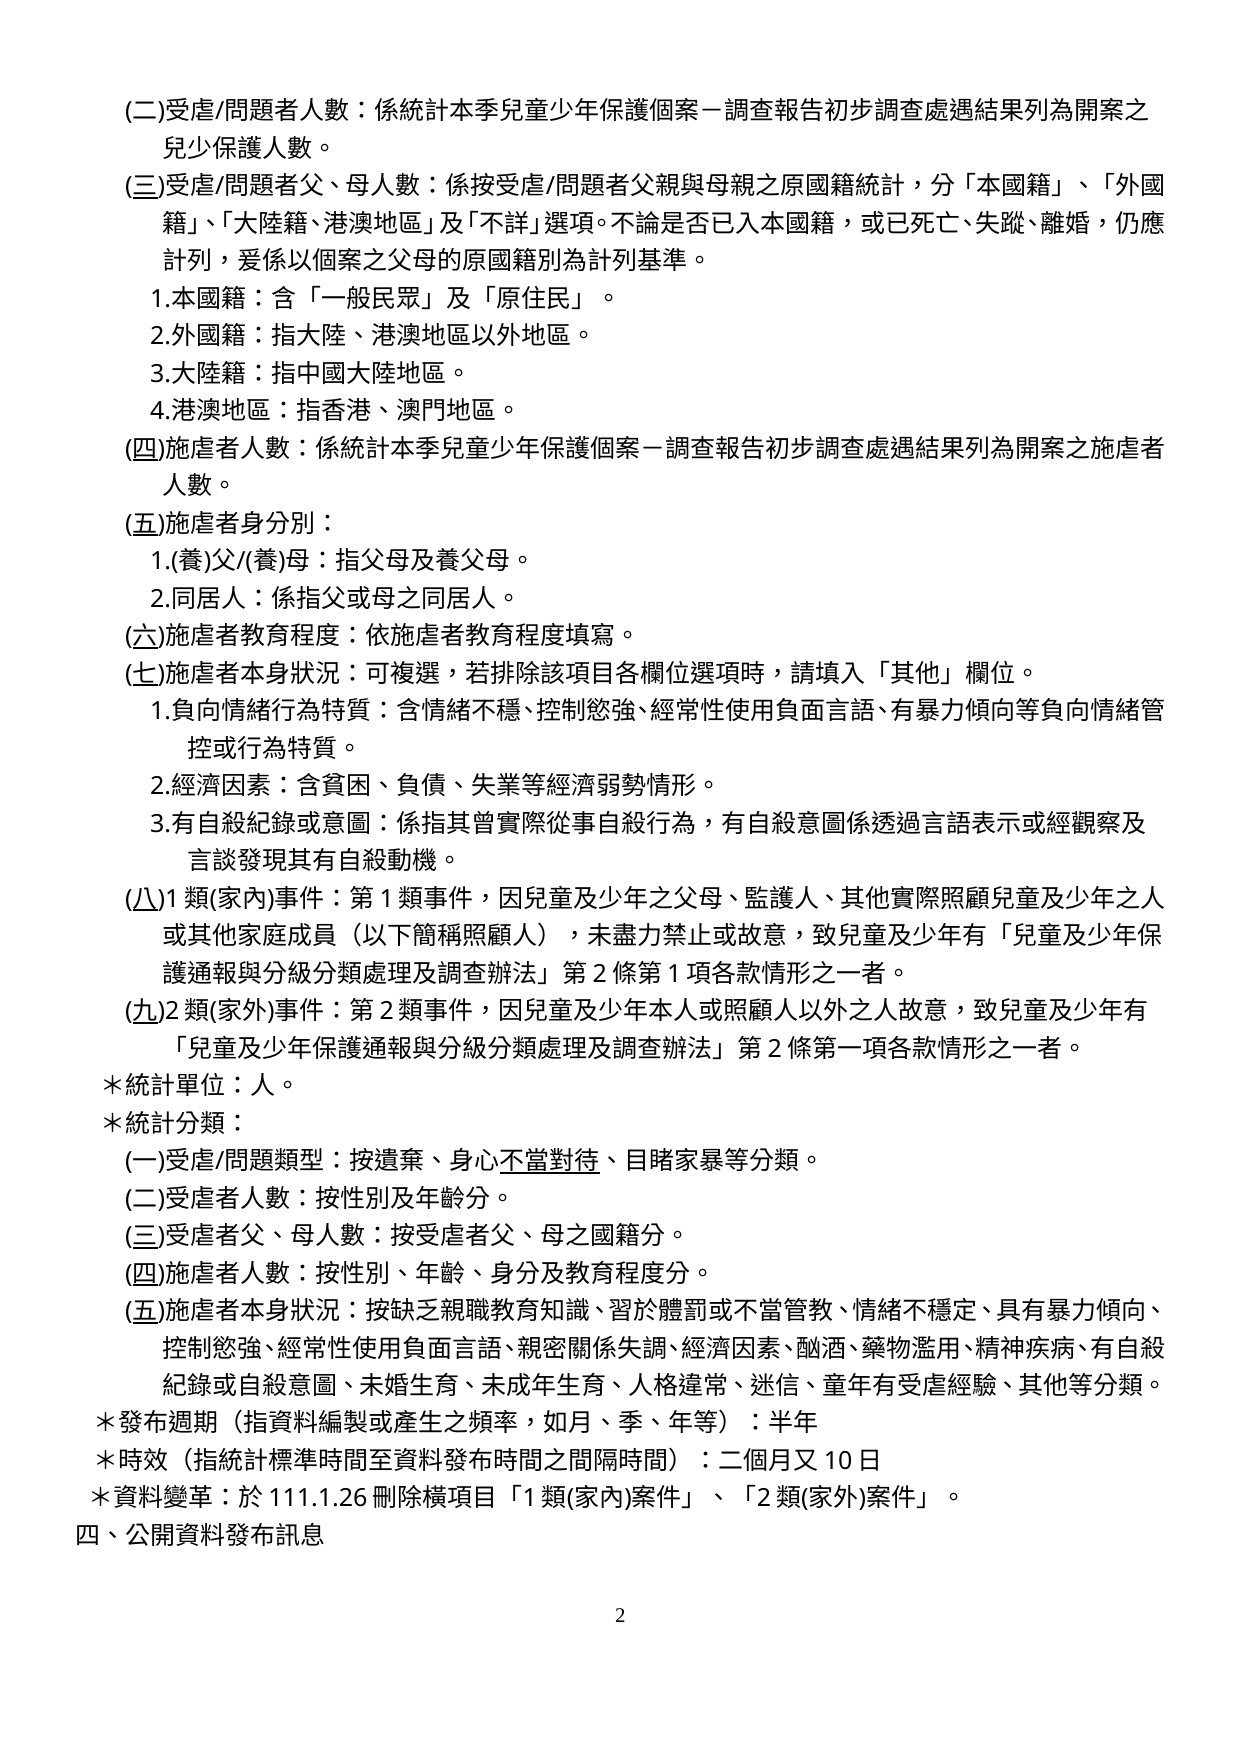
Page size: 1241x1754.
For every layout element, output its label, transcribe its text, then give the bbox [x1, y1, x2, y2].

text (九)2類(家外)事件：第2類事件，因兒童及少年本人或照顧人以外之人故意，致兒童及少年有「兒童及少年保護通報與分級分類處理及調查辦法」第2條第一項各款情形之一者。 [125, 990, 1165, 1065]
text (三)受虐者父、母人數：按受虐者父、母之國籍分。 [125, 1215, 1165, 1252]
text 2.同居人：係指父或母之同居人。 [150, 577, 1165, 615]
text ＊統計分類： [100, 1102, 1165, 1140]
text 四、公開資料發布訊息 [75, 1515, 1165, 1552]
text 1.本國籍：含「一般民眾」及「原住民」。 [150, 277, 1165, 315]
text (五)施虐者本身狀況：按缺乏親職教育知識、習於體罰或不當管教、情緒不穩定、具有暴力傾向、控制慾強、經常性使用負面言語、親密關係失調、經濟因素、酗酒、藥物濫用、精神疾病、有自殺紀錄或自殺意圖、未婚生育、未成年生育、人格違常、迷信、童年有受虐經驗、其他等分類。 [125, 1290, 1165, 1402]
text (五)施虐者身分別： [125, 502, 1165, 540]
text 3.大陸籍：指中國大陸地區。 [150, 352, 1165, 390]
text (二)受虐/問題者人數：係統計本季兒童少年保護個案－調查報告初步調查處遇結果列為開案之兒少保護人數。 [125, 90, 1165, 165]
text ＊發布週期（指資料編製或產生之頻率，如月、季、年等）：半年 [75, 1402, 1165, 1440]
text (二)受虐者人數：按性別及年齡分。 [125, 1177, 1165, 1215]
text ＊統計單位：人。 [100, 1065, 1165, 1102]
text (六)施虐者教育程度：依施虐者教育程度填寫。 [125, 615, 1165, 652]
text 4.港澳地區：指香港、澳門地區。 [150, 390, 1165, 427]
text ＊時效（指統計標準時間至資料發布時間之間隔時間）：二個月又10日 [75, 1440, 1165, 1477]
text ＊資料變革：於111.1.26刪除橫項目「1類(家內)案件」、「2類(家外)案件」。 [75, 1477, 1165, 1515]
text (四)施虐者人數：係統計本季兒童少年保護個案－調查報告初步調查處遇結果列為開案之施虐者人數。 [125, 427, 1165, 502]
text (一)受虐/問題類型：按遺棄、身心不當對待、目睹家暴等分類。 [125, 1140, 1165, 1177]
text 2.外國籍：指大陸、港澳地區以外地區。 [150, 315, 1165, 352]
text (七)施虐者本身狀況：可複選，若排除該項目各欄位選項時，請填入「其他」欄位。 [125, 652, 1165, 690]
text 1.(養)父/(養)母：指父母及養父母。 [150, 540, 1165, 577]
text 3.有自殺紀錄或意圖：係指其曾實際從事自殺行為，有自殺意圖係透過言語表示或經觀察及言談發現其有自殺動機。 [150, 802, 1165, 877]
text (八)1類(家內)事件：第1類事件，因兒童及少年之父母、監護人、其他實際照顧兒童及少年之人或其他家庭成員（以下簡稱照顧人），未盡力禁止或故意，致兒童及少年有「兒童及少年保護通報與分級分類處理及調查辦法」第2條第1項各款情形之一者。 [125, 877, 1165, 990]
text (三)受虐/問題者父、母人數：係按受虐/問題者父親與母親之原國籍統計，分「本國籍」、「外國籍」、「大陸籍、港澳地區」及「不詳」選項。不論是否已入本國籍，或已死亡、失蹤、離婚，仍應計列，爰係以個案之父母的原國籍別為計列基準。 [125, 165, 1165, 277]
text 1.負向情緒行為特質：含情緒不穩、控制慾強、經常性使用負面言語、有暴力傾向等負向情緒管控或行為特質。 [150, 690, 1165, 765]
text 2.經濟因素：含貧困、負債、失業等經濟弱勢情形。 [150, 765, 1165, 802]
text (四)施虐者人數：按性別、年齡、身分及教育程度分。 [125, 1252, 1165, 1290]
